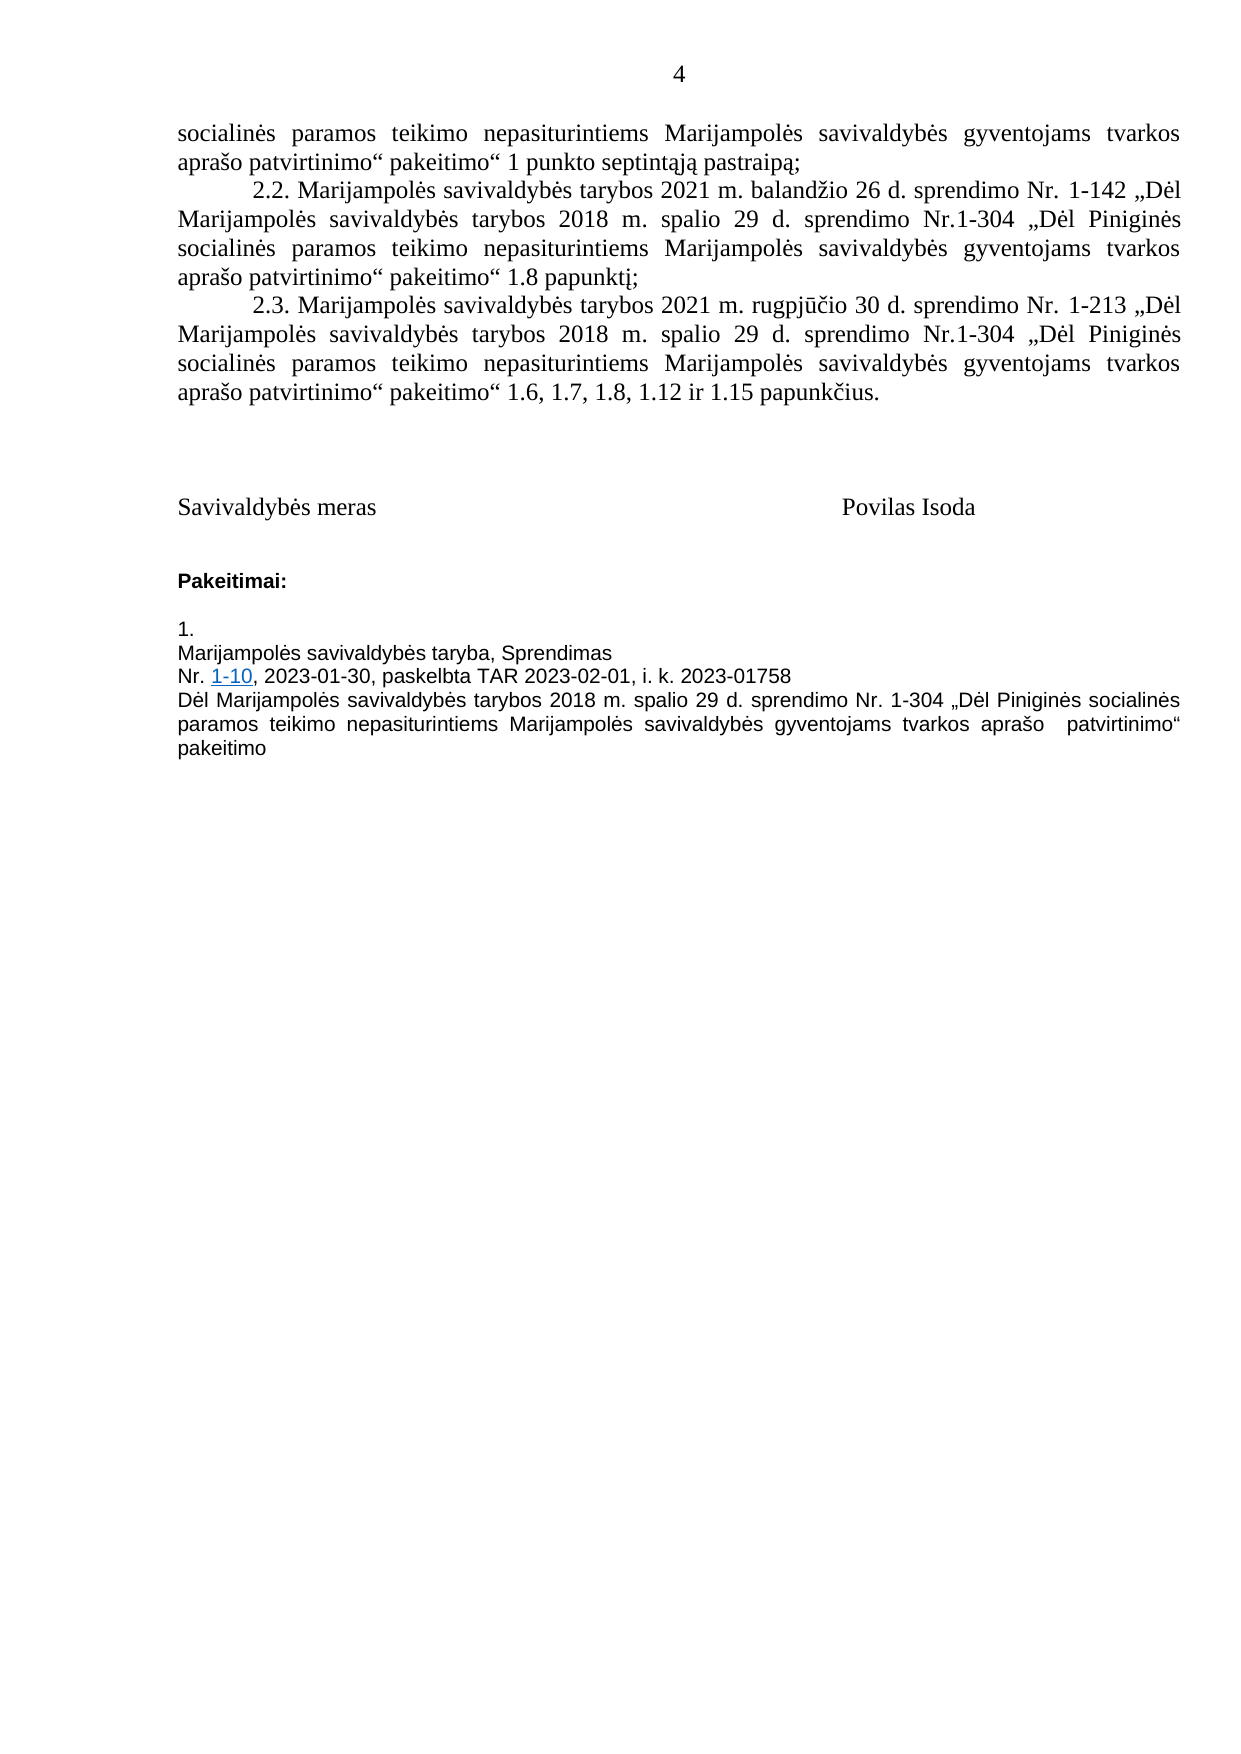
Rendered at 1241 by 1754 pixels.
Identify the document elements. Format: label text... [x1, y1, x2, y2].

text Marijampolės savivaldybės taryba, Sprendimas [177, 640, 1181, 664]
text 1. [177, 616, 1181, 640]
text Dėl Marijampolės savivaldybės tarybos 2018 m. spalio 29 d. sprendimo Nr. 1-304 „Dėl Piniginės socialinės paramos teikimo nepasiturintiems Marijampolės savivaldybės gyventojams tvarkos aprašo patvirtinimo“ pakeitimo [177, 688, 1181, 760]
text Savivaldybės meras Povilas Isoda [177, 492, 1181, 521]
text socialinės paramos teikimo nepasiturintiems Marijampolės savivaldybės gyventojams tvarkos aprašo patvirtinimo“ pakeitimo“ 1 punkto septintąją pastraipą; [177, 118, 1181, 176]
text 2.3. Marijampolės savivaldybės tarybos 2021 m. rugpjūčio 30 d. sprendimo Nr. 1-213 „Dėl Marijampolės savivaldybės tarybos 2018 m. spalio 29 d. sprendimo Nr.1-304 „Dėl Piniginės socialinės paramos teikimo nepasiturintiems Marijampolės savivaldybės gyventojams tvarkos aprašo patvirtinimo“ pakeitimo“ 1.6, 1.7, 1.8, 1.12 ir 1.15 papunkčius. [177, 291, 1181, 406]
text 2.2. Marijampolės savivaldybės tarybos 2021 m. balandžio 26 d. sprendimo Nr. 1-142 „Dėl Marijampolės savivaldybės tarybos 2018 m. spalio 29 d. sprendimo Nr.1-304 „Dėl Piniginės socialinės paramos teikimo nepasiturintiems Marijampolės savivaldybės gyventojams tvarkos aprašo patvirtinimo“ pakeitimo“ 1.8 papunktį; [177, 176, 1181, 291]
text Nr. 1-10, 2023-01-30, paskelbta TAR 2023-02-01, i. k. 2023-01758 [177, 664, 1181, 688]
text Pakeitimai: [177, 568, 1181, 592]
